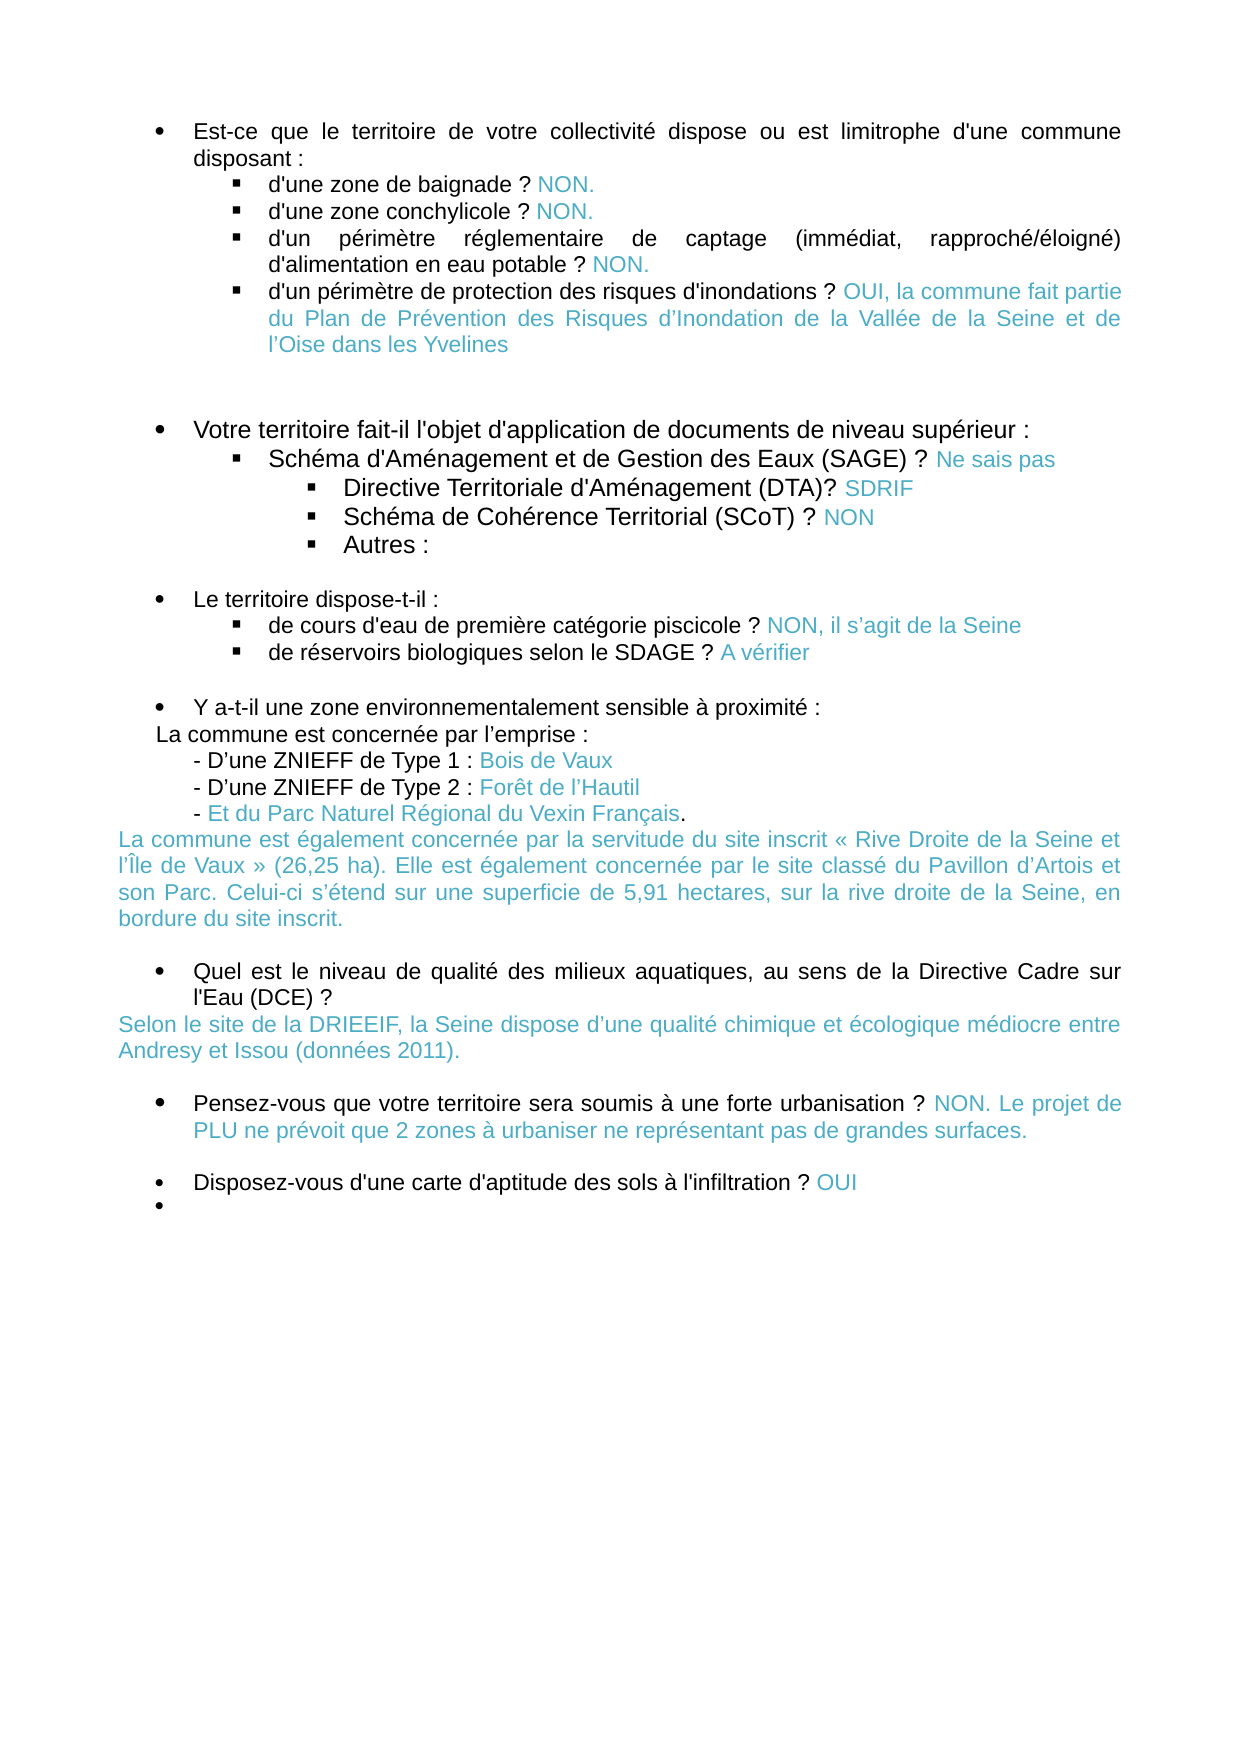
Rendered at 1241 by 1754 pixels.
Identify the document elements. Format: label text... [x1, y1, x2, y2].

list Quel est le niveau de qualité des milieux aquatiques, au sens de la Directive Cadre sur l'Eau (DCE) ? [156, 958, 1122, 1011]
list Schéma d'Aménagement et de Gestion des Eaux (SAGE) ? Ne sais pas [231, 444, 1122, 473]
list Autres : [306, 530, 1122, 559]
list Est-ce que le territoire de votre collectivité dispose ou est limitrophe d'une commune disposant : [156, 118, 1122, 171]
text La commune est également concernée par la servitude du site inscrit « Rive Droite de la Seine et l’Île de Vaux » (26,25 ha). Elle est également concernée par le site classé du Pavillon d’Artois et son Parc. Celui-ci s’étend sur une superficie de 5,91 hectares, sur la rive droite de la Seine, en bordure du site inscrit. [118, 826, 1122, 932]
list Pensez-vous que votre territoire sera soumis à une forte urbanisation ? NON. Le projet de PLU ne prévoit que 2 zones à urbaniser ne représentant pas de grandes surfaces. [156, 1090, 1122, 1143]
list Y a-t-il une zone environnementalement sensible à proximité : [156, 694, 1122, 721]
text - D’une ZNIEFF de Type 1 : Bois de Vaux [193, 747, 1122, 773]
list d'une zone de baignade ? NON. [231, 171, 1122, 198]
list Disposez-vous d'une carte d'aptitude des sols à l'infiltration ? OUI [156, 1169, 1122, 1196]
list Votre territoire fait-il l'objet d'application de documents de niveau supérieur : [156, 415, 1122, 444]
list d'un périmètre de protection des risques d'inondations ? OUI, la commune fait partie du Plan de Prévention des Risques d’Inondation de la Vallée de la Seine et de l’Oise dans les Yvelines [231, 278, 1122, 357]
list d'une zone conchylicole ? NON. [231, 198, 1122, 224]
text La commune est concernée par l’emprise : [156, 721, 1122, 747]
list de cours d'eau de première catégorie piscicole ? NON, il s’agit de la Seine [231, 612, 1122, 639]
list d'un périmètre réglementaire de captage (immédiat, rapproché/éloigné) d'alimentation en eau potable ? NON. [231, 224, 1122, 278]
text - Et du Parc Naturel Régional du Vexin Français. [193, 800, 1122, 826]
list Directive Territoriale d'Aménagement (DTA)? SDRIF [306, 473, 1122, 501]
list Schéma de Cohérence Territorial (SCoT) ? NON [306, 501, 1122, 530]
text Selon le site de la DRIEEIF, la Seine dispose d’une qualité chimique et écologique médiocre entre Andresy et Issou (données 2011). [118, 1011, 1122, 1063]
list Le territoire dispose-t-il : [156, 586, 1122, 612]
list de réservoirs biologiques selon le SDAGE ? A vérifier [231, 639, 1122, 666]
text - D’une ZNIEFF de Type 2 : Forêt de l’Hautil [193, 773, 1122, 800]
